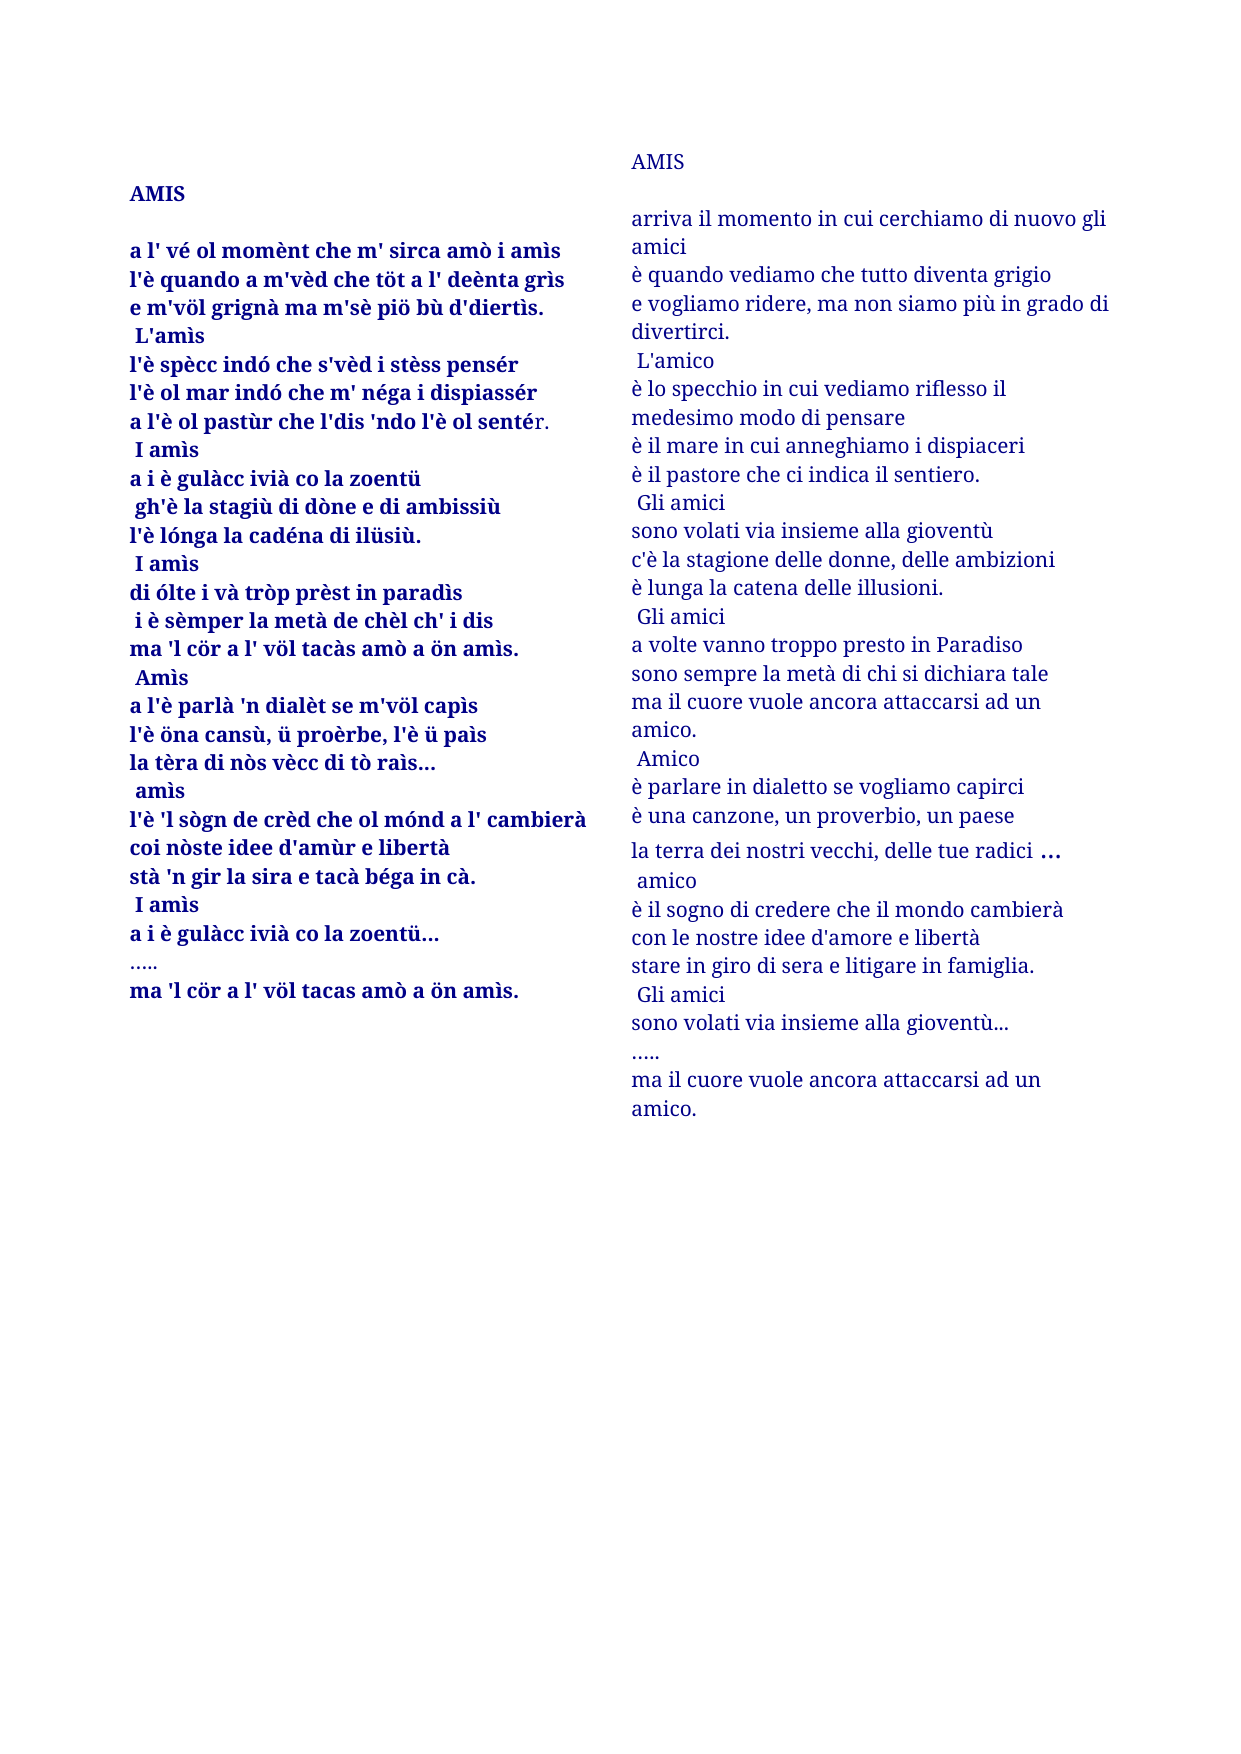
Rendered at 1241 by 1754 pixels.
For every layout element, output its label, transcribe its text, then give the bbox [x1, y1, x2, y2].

table_header AMIS arriva il momento in cui cerchiamo di nuovo gli amici è quando vediamo che tutto diventa grigio e vogliamo ridere, ma non siamo più in grado di divertirci. L'amico è lo specchio in cui vediamo riflesso il medesimo modo di pensare è il mare in cui anneghiamo i dispiaceri è il pastore che ci indica il sentiero. Gli amici sono volati via insieme alla gioventù c'è la stagione delle donne, delle ambizioni è lunga la catena delle illusioni. Gli amici a volte vanno troppo presto in Paradiso sono sempre la metà di chi si dichiara tale ma il cuore vuole ancora attaccarsi ad un amico. Amico è parlare in dialetto se vogliamo capirci è una canzone, un proverbio, un paese la terra dei nostri vecchi, delle tue radici ... amico è il sogno di credere che il mondo cambierà con le nostre idee d'amore e libertà stare in giro di sera e litigare in famiglia. Gli amici sono volati via insieme alla gioventù... ….. ma il cuore vuole ancora attaccarsi ad un amico. [620, 147, 1122, 1151]
table_header AMIS a l' vé ol momènt che m' sirca amò i amìs l'è quando a m'vèd che töt a l' deènta grìs e m'völ grignà ma m'sè piö bù d'diertìs. L'amìs l'è spècc indó che s'vèd i stèss pensér l'è ol mar indó che m' néga i dispiassér a l'è ol pastùr che l'dis 'ndo l'è ol sentér. I amìs a i è gulàcc ivià co la zoentü gh'è la stagiù di dòne e di ambissiù l'è lónga la cadéna di ilüsiù. I amìs di ólte i và tròp prèst in paradìs i è sèmper la metà de chèl ch' i dis ma 'l cör a l' völ tacàs amò a ön amìs. Amìs a l'è parlà 'n dialèt se m'völ capìs l'è öna cansù, ü proèrbe, l'è ü paìs la tèra di nòs vècc di tò raìs... amìs l'è 'l sògn de crèd che ol mónd a l' cambierà coi nòste idee d'amùr e libertà stà 'n gir la sira e tacà béga in cà. I amìs a i è gulàcc ivià co la zoentü... ….. ma 'l cör a l' völ tacas amò a ön amìs. [118, 147, 620, 1151]
